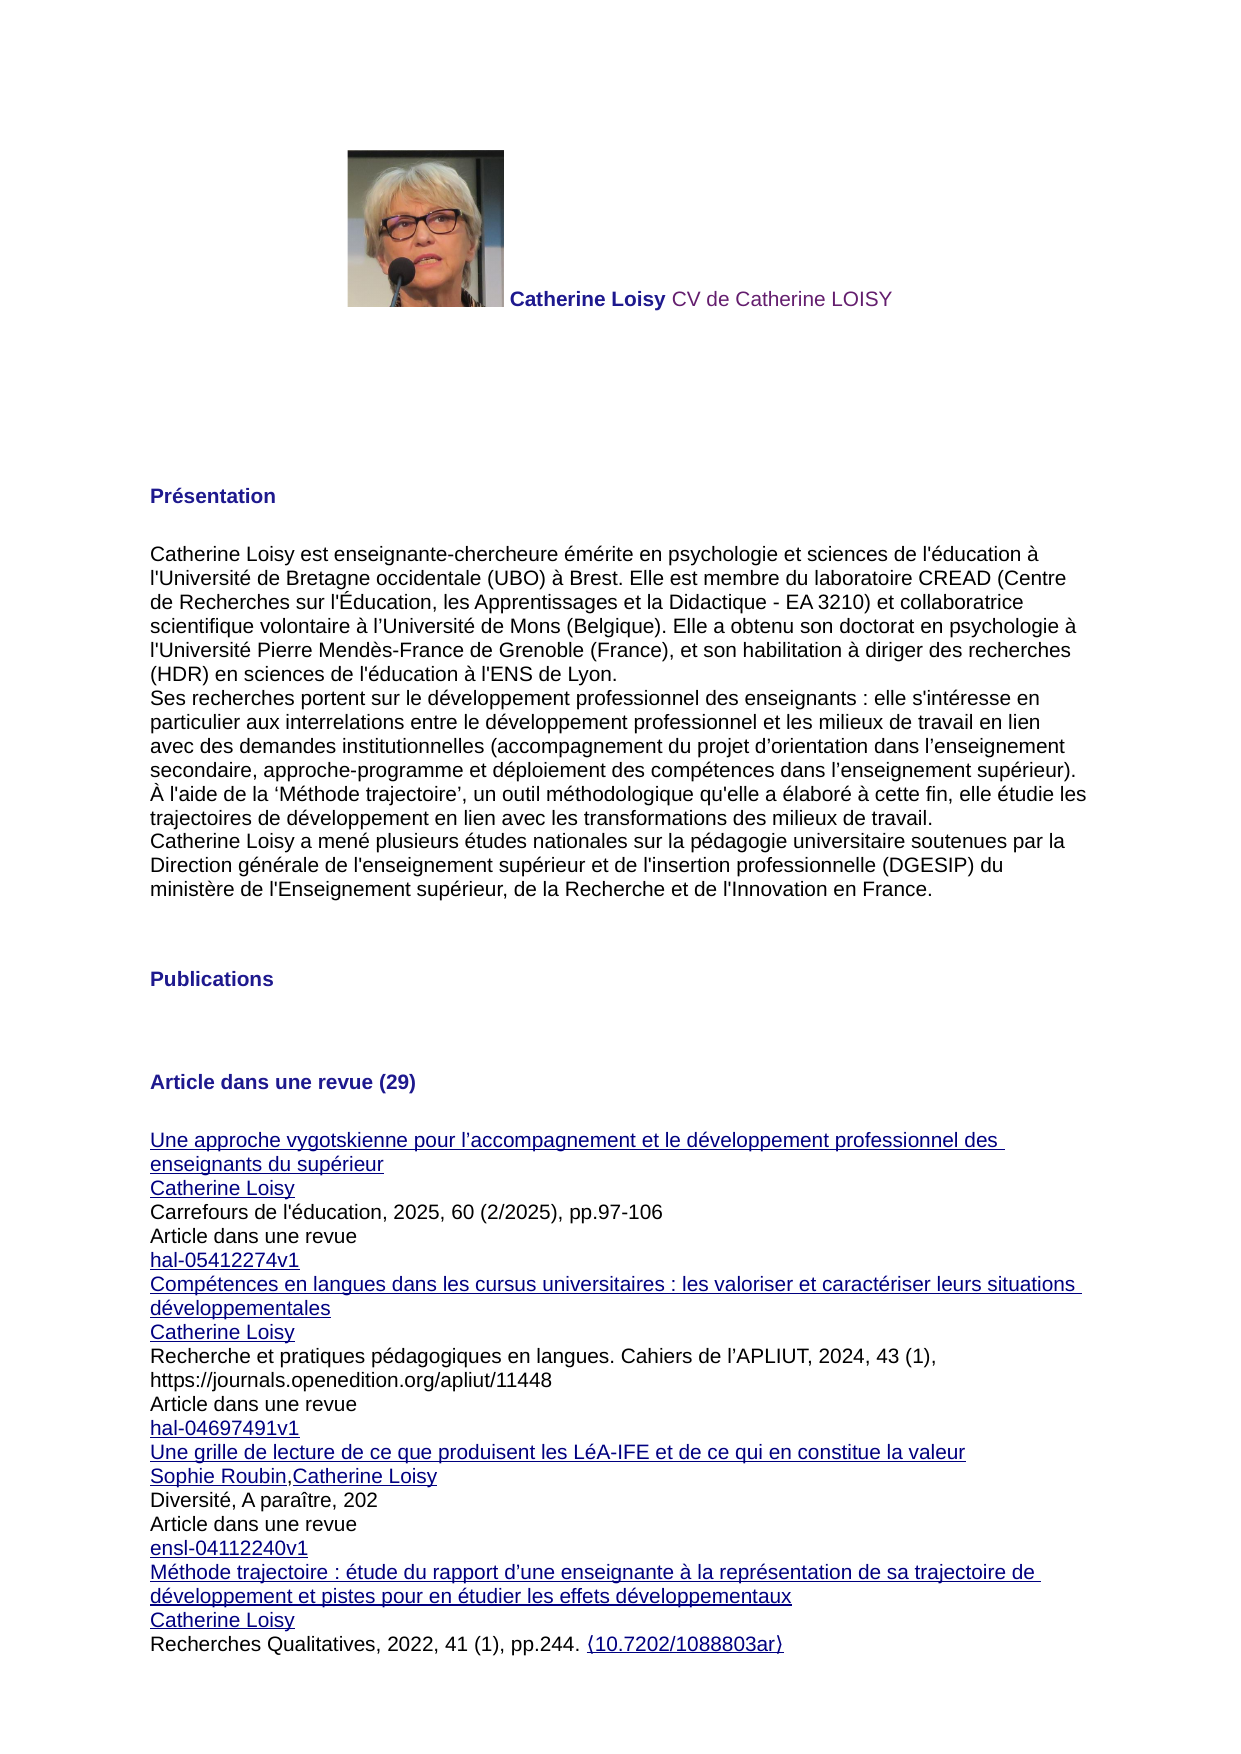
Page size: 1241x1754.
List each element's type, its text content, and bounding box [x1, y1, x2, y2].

subtitle Présentation [150, 483, 1090, 507]
picture [347, 150, 504, 307]
table_header Une approche vygotskienne pour l’accompagnement et le développement professionnel des enseignants du supérieur Catherine Loisy Carrefours de l'éducation, 2025, 60 (2/2025), pp.97-106 Article dans une revue hal-05412274v1 [150, 1128, 1090, 1272]
text Ses recherches portent sur le développement professionnel des enseignants : elle s'intéresse en particulier aux interrelations entre le développement professionnel et les milieux de travail en lien avec des demandes institutionnelles (accompagnement du projet d’orientation dans l’enseignement secondaire, approche-programme et déploiement des compétences dans l’enseignement supérieur). À l'aide de la ‘Méthode trajectoire’, un outil méthodologique qu'elle a élaboré à cette fin, elle étudie les trajectoires de développement en lien avec les transformations des milieux de travail. [150, 686, 1090, 829]
table_cell Méthode trajectoire : étude du rapport d’une enseignante à la représentation de sa trajectoire de développement et pistes pour en étudier les effets développementaux Catherine Loisy Recherches Qualitatives, 2022, 41 (1), pp.244. ⟨10.7202/1088803ar⟩ [150, 1560, 1090, 1655]
table_cell Une grille de lecture de ce que produisent les LéA-IFE et de ce qui en constitue la valeur Sophie Roubin,Catherine Loisy Diversité, A paraître, 202 Article dans une revue ensl-04112240v1 [150, 1440, 1090, 1559]
text Catherine Loisy a mené plusieurs études nationales sur la pédagogie universitaire soutenues par la Direction générale de l'enseignement supérieur et de l'insertion professionnelle (DGESIP) du ministère de l'Enseignement supérieur, de la Recherche et de l'Innovation en France. [150, 829, 1090, 901]
subtitle Article dans une revue (29) [150, 1070, 1090, 1094]
table_cell Compétences en langues dans les cursus universitaires : les valoriser et caractériser leurs situations développementales Catherine Loisy Recherche et pratiques pédagogiques en langues. Cahiers de l’APLIUT, 2024, 43 (1), https://journals.openedition.org/apliut/11448 Article dans une revue hal-04697491v1 [150, 1272, 1090, 1440]
text Catherine Loisy est enseignante-chercheure émérite en psychologie et sciences de l'éducation à l'Université de Bretagne occidentale (UBO) à Brest. Elle est membre du laboratoire CREAD (Centre de Recherches sur l'Éducation, les Apprentissages et la Didactique - EA 3210) et collaboratrice scientifique volontaire à l’Université de Mons (Belgique). Elle a obtenu son doctorat en psychologie à l'Université Pierre Mendès-France de Grenoble (France), et son habilitation à diriger des recherches (HDR) en sciences de l'éducation à l'ENS de Lyon. [150, 542, 1090, 686]
subtitle Catherine Loisy CV de Catherine LOISY [150, 150, 1090, 311]
subtitle Publications [150, 967, 1090, 991]
